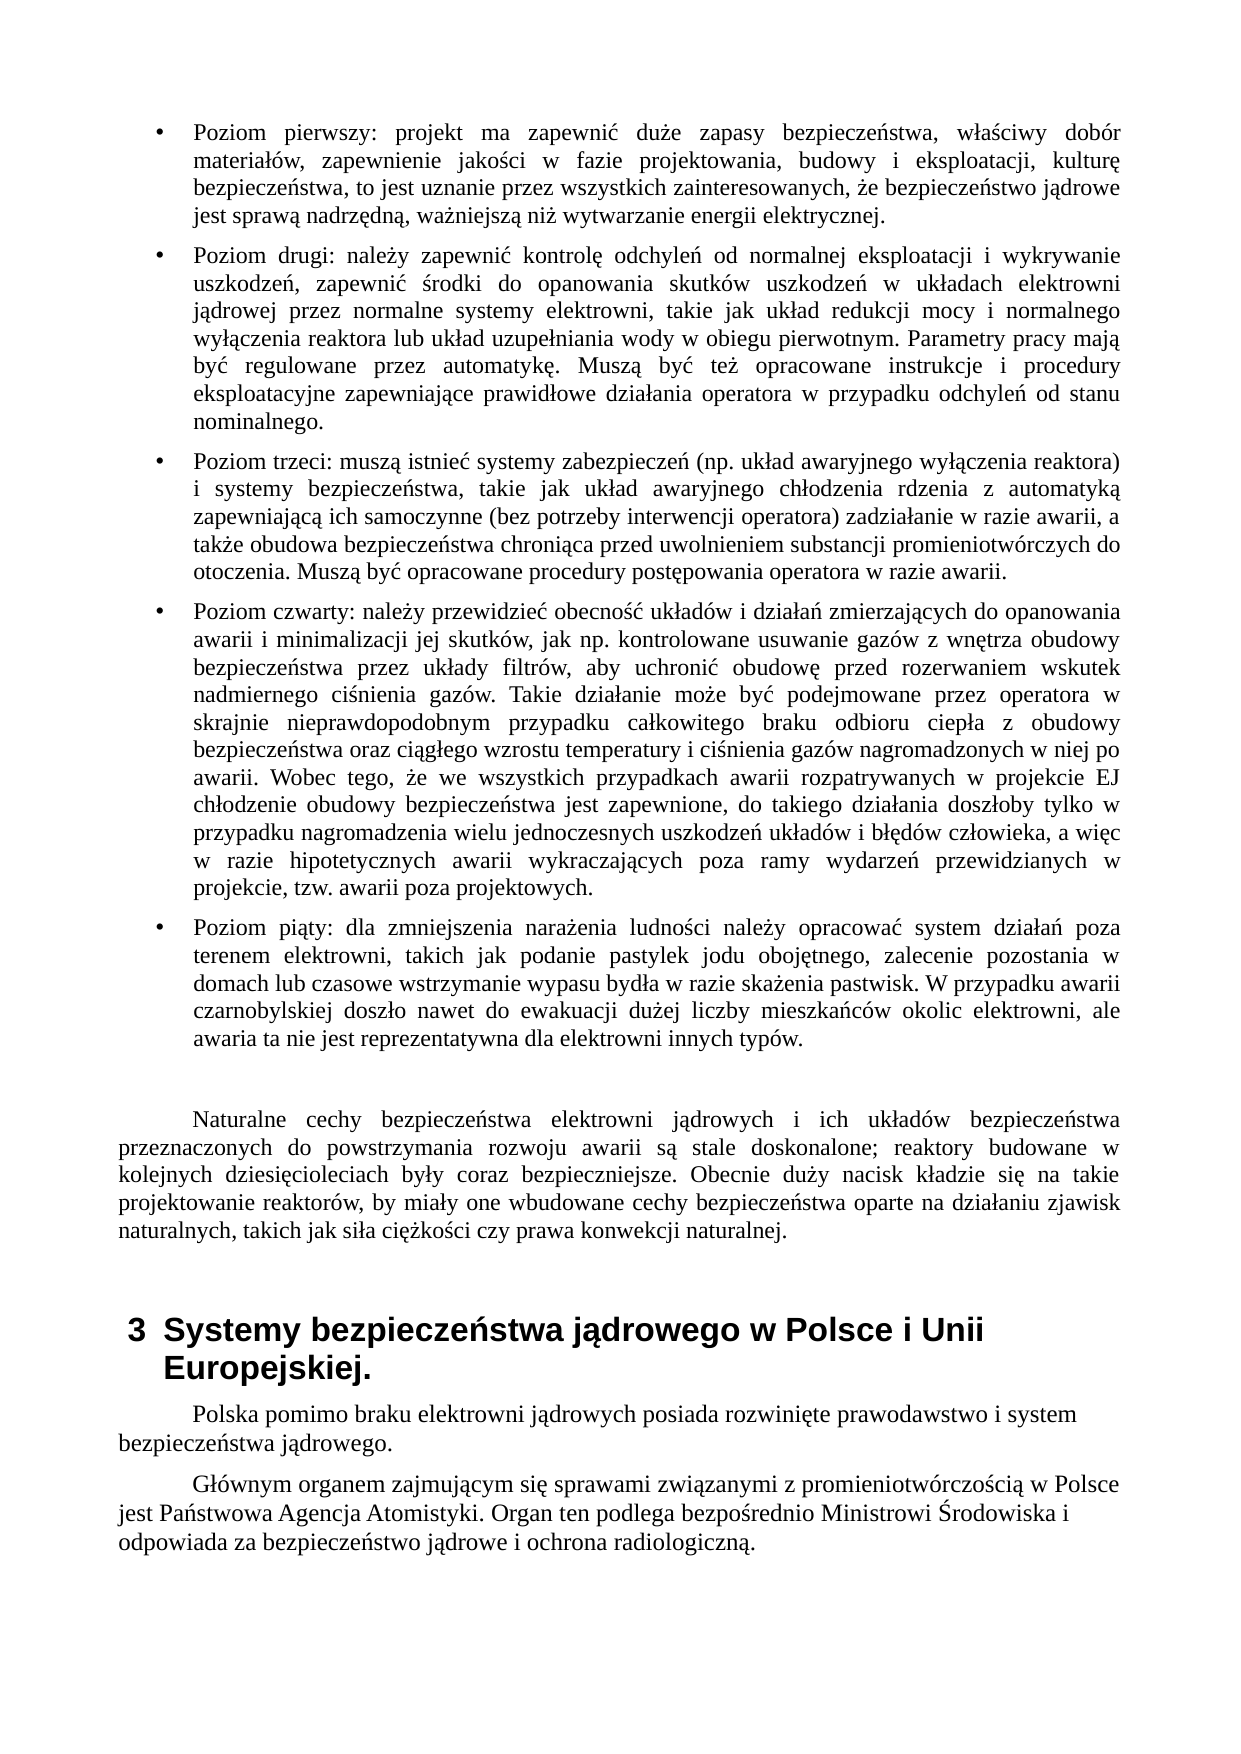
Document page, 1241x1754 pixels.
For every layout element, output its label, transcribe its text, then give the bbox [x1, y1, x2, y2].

subtitle Systemy bezpieczeństwa jądrowego w Polsce i Unii Europejskiej. [118, 1309, 1122, 1387]
text Głównym organem zajmującym się sprawami związanymi z promieniotwórczością w Polsce jest Państwowa Agencja Atomistyki. Organ ten podlega bezpośrednio Ministrowi Środowiska i odpowiada za bezpieczeństwo jądrowe i ochrona radiologiczną. [118, 1469, 1122, 1556]
list Poziom czwarty: należy przewidzieć obecność układów i działań zmierzających do opanowania awarii i minimalizacji jej skutków, jak np. kontrolowane usuwanie gazów z wnętrza obudowy bezpieczeństwa przez układy filtrów, aby uchronić obudowę przed rozerwaniem wskutek nadmiernego ciśnienia gazów. Takie działanie może być podejmowane przez operatora w skrajnie nieprawdopodobnym przypadku całkowitego braku odbioru ciepła z obudowy bezpieczeństwa oraz ciągłego wzrostu temperatury i ciśnienia gazów nagromadzonych w niej po awarii. Wobec tego, że we wszystkich przypadkach awarii rozpatrywanych w projekcie EJ chłodzenie obudowy bezpieczeństwa jest zapewnione, do takiego działania doszłoby tylko w przypadku nagromadzenia wielu jednoczesnych uszkodzeń układów i błędów człowieka, a więc w razie hipotetycznych awarii wykraczających poza ramy wydarzeń przewidzianych w projekcie, tzw. awarii poza projektowych. [156, 597, 1122, 901]
list Poziom drugi: należy zapewnić kontrolę odchyleń od normalnej eksploatacji i wykrywanie uszkodzeń, zapewnić środki do opanowania skutków uszkodzeń w układach elektrowni jądrowej przez normalne systemy elektrowni, takie jak układ redukcji mocy i normalnego wyłączenia reaktora lub układ uzupełniania wody w obiegu pierwotnym. Parametry pracy mają być regulowane przez automatykę. Muszą być też opracowane instrukcje i procedury eksploatacyjne zapewniające prawidłowe działania operatora w przypadku odchyleń od stanu nominalnego. [156, 241, 1122, 434]
text Polska pomimo braku elektrowni jądrowych posiada rozwinięte prawodawstwo i system bezpieczeństwa jądrowego. [118, 1399, 1122, 1457]
list Poziom piąty: dla zmniejszenia narażenia ludności należy opracować system działań poza terenem elektrowni, takich jak podanie pastylek jodu obojętnego, zalecenie pozostania w domach lub czasowe wstrzymanie wypasu bydła w razie skażenia pastwisk. W przypadku awarii czarnobylskiej doszło nawet do ewakuacji dużej liczby mieszkańców okolic elektrowni, ale awaria ta nie jest reprezentatywna dla elektrowni innych typów. [156, 913, 1122, 1051]
list Poziom pierwszy: projekt ma zapewnić duże zapasy bezpieczeństwa, właściwy dobór materiałów, zapewnienie jakości w fazie projektowania, budowy i eksploatacji, kulturę bezpieczeństwa, to jest uznanie przez wszystkich zainteresowanych, że bezpieczeństwo jądrowe jest sprawą nadrzędną, ważniejszą niż wytwarzanie energii elektrycznej. [156, 118, 1122, 228]
text Naturalne cechy bezpieczeństwa elektrowni jądrowych i ich układów bezpieczeństwa przeznaczonych do powstrzymania rozwoju awarii są stale doskonalone; reaktory budowane w kolejnych dziesięcioleciach były coraz bezpieczniejsze. Obecnie duży nacisk kładzie się na takie projektowanie reaktorów, by miały one wbudowane cechy bezpieczeństwa oparte na działaniu zjawisk naturalnych, takich jak siła ciężkości czy prawa konwekcji naturalnej. [118, 1105, 1122, 1243]
list Poziom trzeci: muszą istnieć systemy zabezpieczeń (np. układ awaryjnego wyłączenia reaktora) i systemy bezpieczeństwa, takie jak układ awaryjnego chłodzenia rdzenia z automatyką zapewniającą ich samoczynne (bez potrzeby interwencji operatora) zadziałanie w razie awarii, a także obudowa bezpieczeństwa chroniąca przed uwolnieniem substancji promieniotwórczych do otoczenia. Muszą być opracowane procedury postępowania operatora w razie awarii. [156, 447, 1122, 585]
